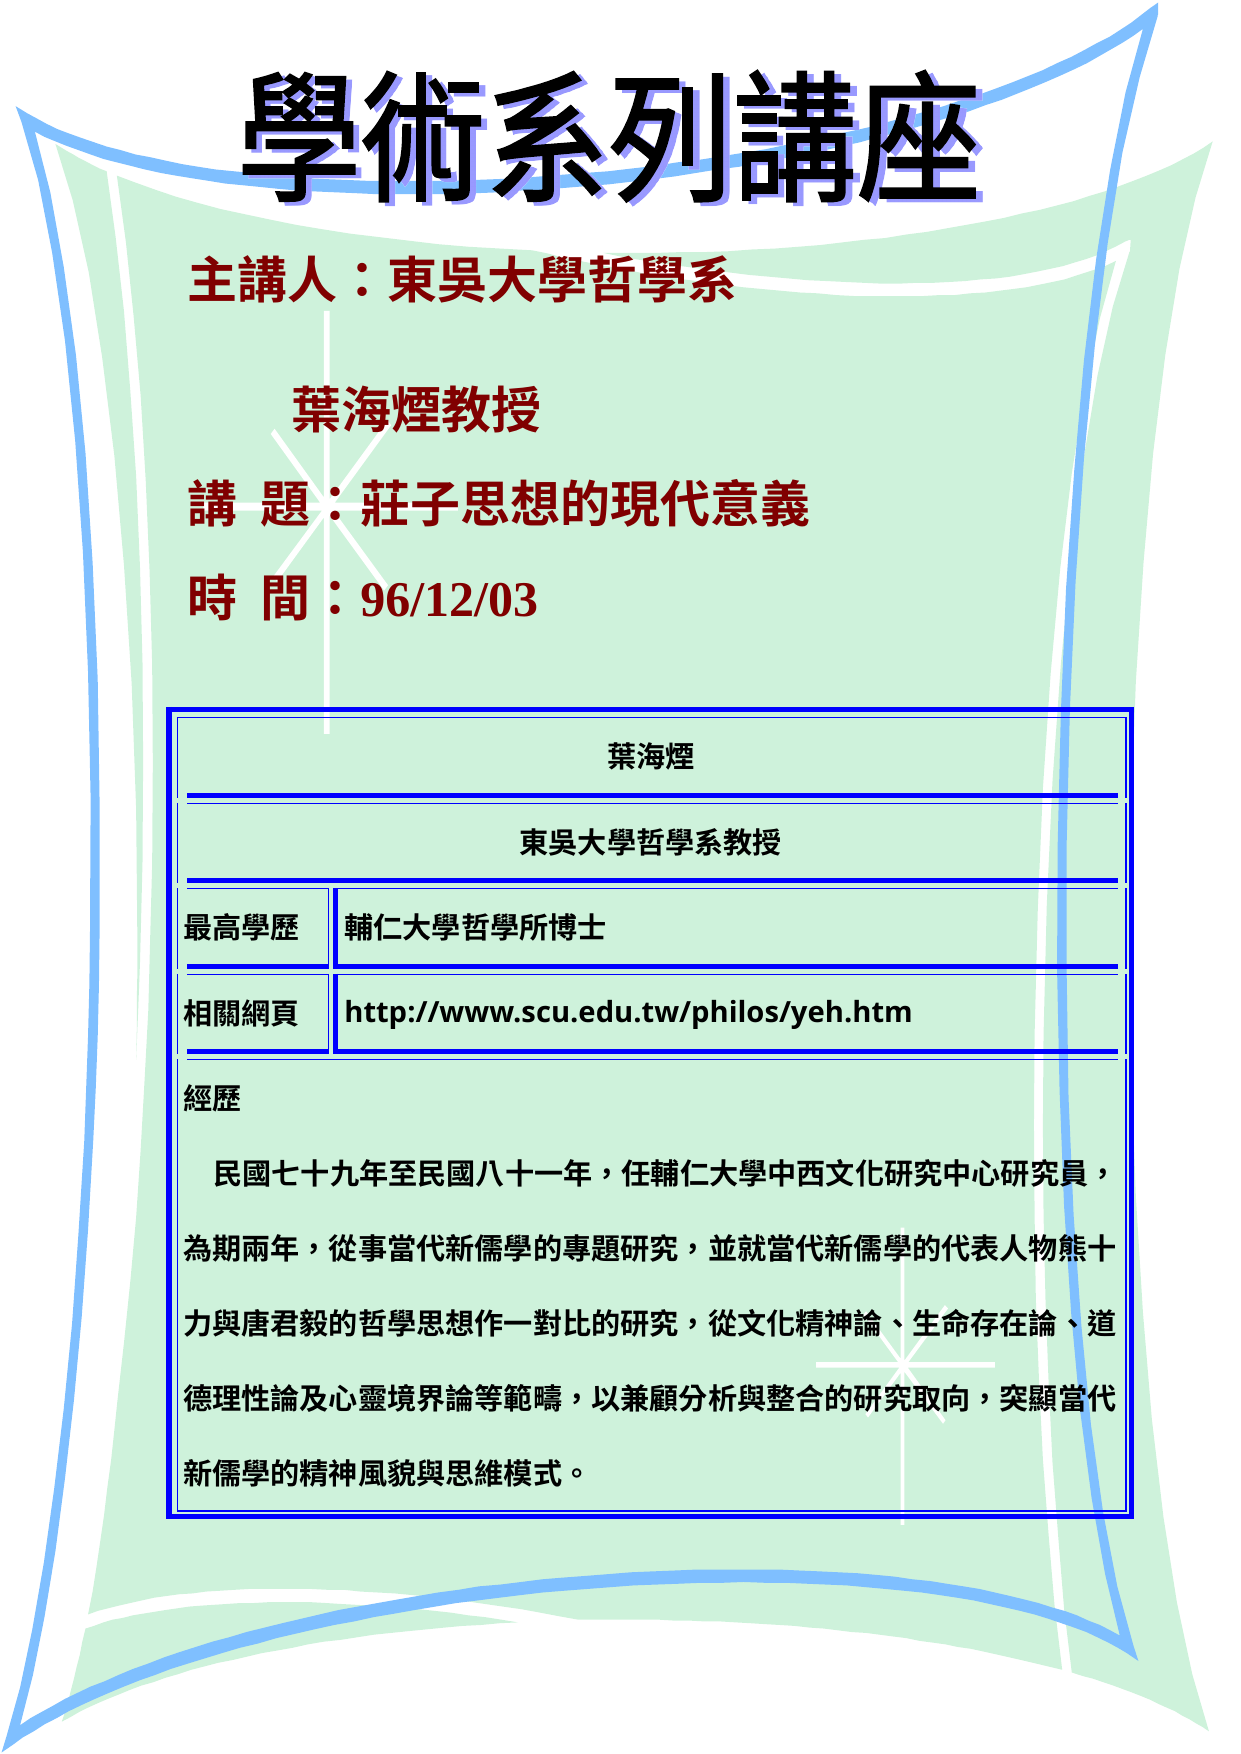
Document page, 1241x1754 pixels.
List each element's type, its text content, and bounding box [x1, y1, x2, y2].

text 主講人：東吳大學哲學系 [404, 239, 862, 266]
table_cell 東吳大學哲學系教授 [1040, 804, 1051, 878]
table_cell 輔仁大學哲學所博士 [1037, 889, 1047, 963]
text 主講人：東吳大學哲學系 [617, 259, 644, 273]
table_header 葉海煙 [1043, 718, 1056, 792]
text 主講人：東吳大學哲學系 [710, 269, 1053, 296]
text 主講人：東吳大學哲學系 [680, 267, 707, 281]
table_cell http://www.scu.edu.tw/philos/yeh.htm [1035, 975, 1045, 1049]
